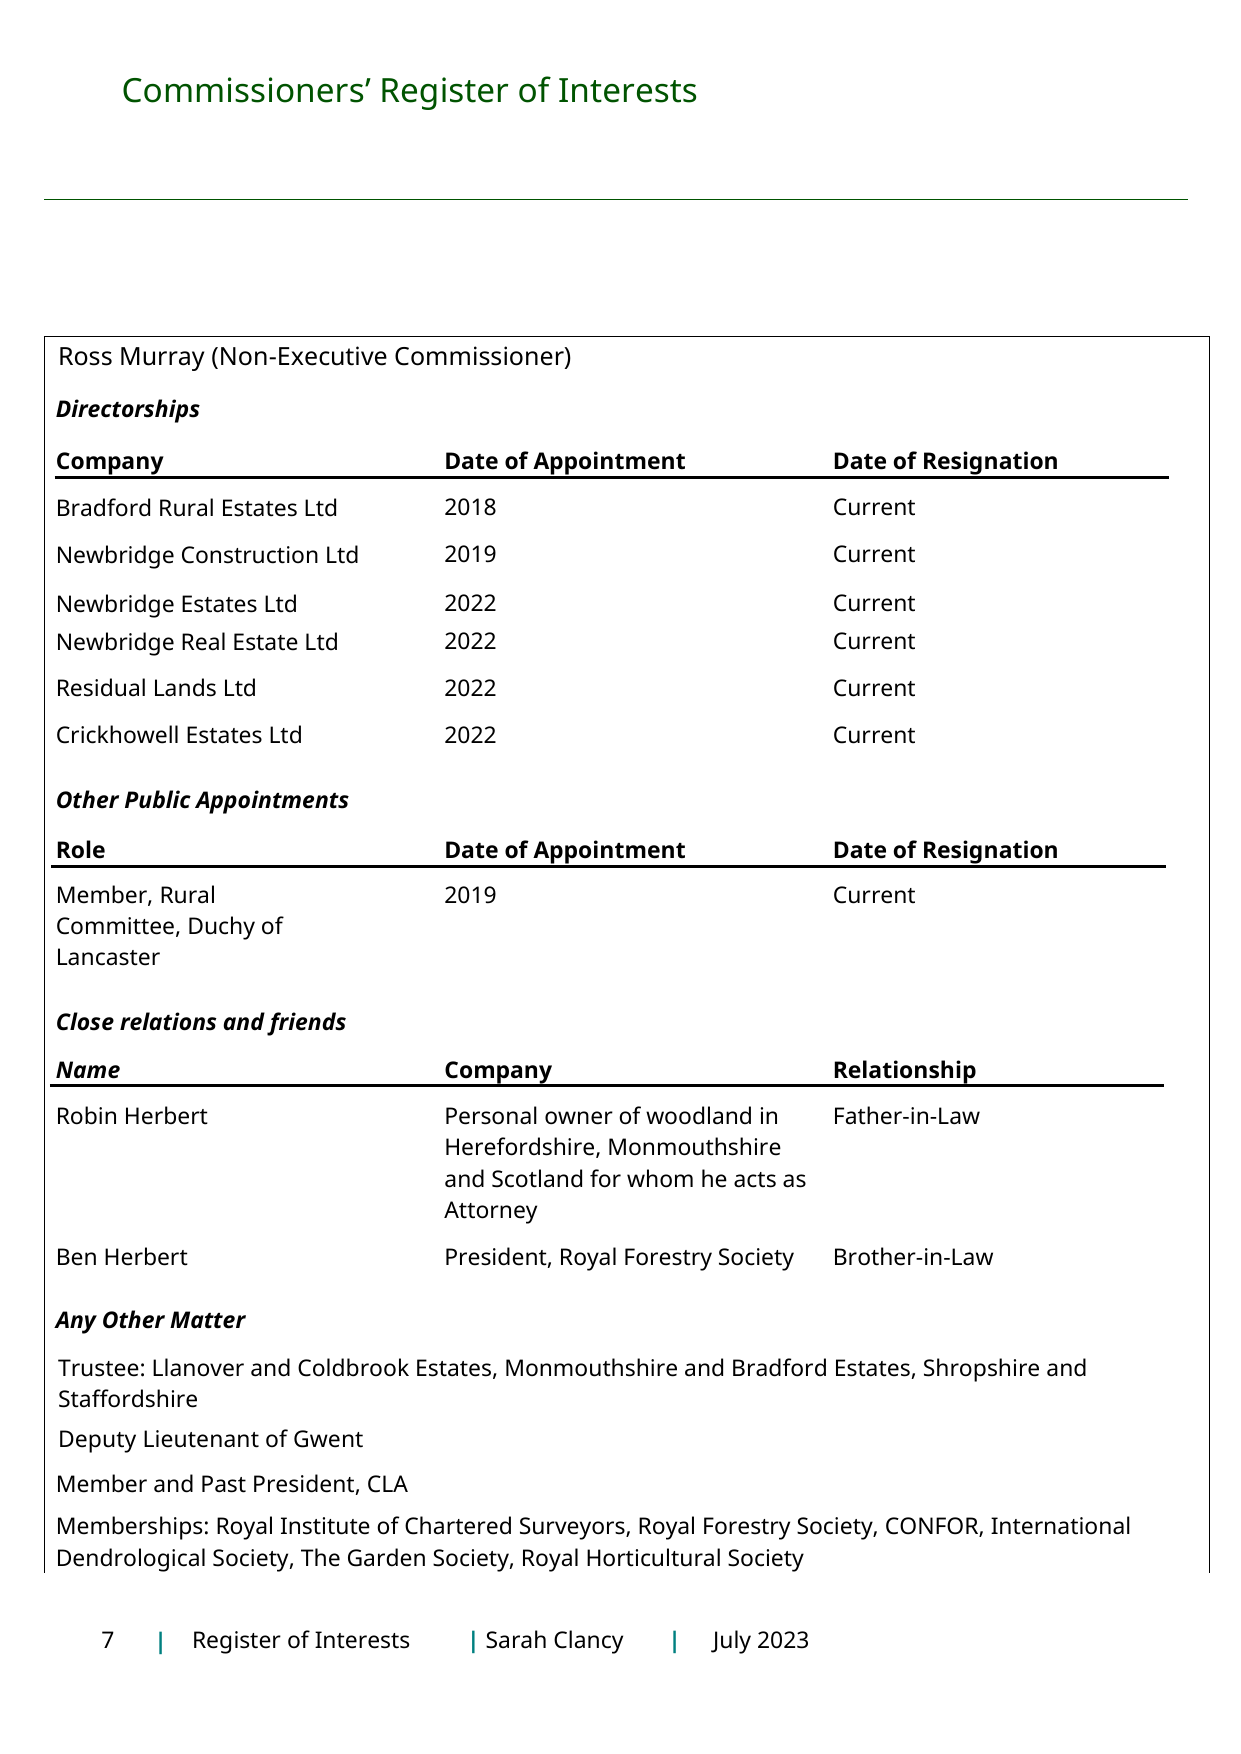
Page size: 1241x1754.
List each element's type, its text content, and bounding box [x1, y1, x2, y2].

table_cell Company [433, 1054, 821, 1084]
table_cell [821, 1225, 1209, 1241]
table_cell [45, 425, 433, 445]
table_cell [821, 1037, 1209, 1054]
table_cell [45, 815, 433, 832]
table_cell [433, 570, 821, 587]
table_cell Any Other Matter [45, 1304, 1209, 1335]
table_cell [45, 618, 433, 625]
table_cell Newbridge Real Estate Ltd [45, 625, 433, 656]
table_cell Current [821, 879, 1209, 972]
table_cell [433, 704, 821, 719]
table_cell [433, 656, 821, 672]
table_cell [821, 656, 1209, 672]
table_cell [45, 751, 433, 782]
table_cell Newbridge Estates Ltd [45, 587, 433, 618]
table_cell Date of Appointment [433, 445, 821, 476]
table_cell Newbridge Construction Ltd [45, 539, 433, 570]
table_cell Ben Herbert [45, 1241, 433, 1272]
table_cell President, Royal Forestry Society [433, 1241, 821, 1272]
table_cell [821, 1272, 1209, 1303]
table_cell Memberships: Royal Institute of Chartered Surveyors, Royal Forestry Society, CONFOR, International Dendrological Society, The Garden Society, Royal Horticultural Society [45, 1510, 1209, 1573]
table_cell Robin Herbert [45, 1100, 433, 1225]
table_cell Current [821, 720, 1209, 751]
table_cell [821, 570, 1209, 587]
table_cell [821, 972, 1209, 1003]
table_cell [433, 751, 821, 782]
table_cell 2022 [433, 672, 821, 703]
table_cell 2022 [433, 587, 821, 618]
table_cell Name [45, 1054, 433, 1100]
table_cell Current [821, 672, 1209, 703]
table_cell [821, 523, 1209, 538]
table_cell [45, 972, 433, 1003]
table_cell Father-in-Law [821, 1100, 1209, 1225]
table_cell [433, 479, 821, 491]
table_cell Bradford Rural Estates Ltd [45, 491, 433, 522]
table_cell [433, 425, 821, 445]
table_cell [45, 523, 433, 538]
table_cell Residual Lands Ltd [45, 672, 433, 703]
table_cell [45, 373, 433, 393]
table_cell [433, 972, 821, 1003]
table_cell [821, 394, 1209, 425]
table_cell Directorships [45, 394, 433, 425]
table_cell [433, 1037, 821, 1054]
table_cell Date of Resignation [821, 445, 1209, 491]
table_cell Relationship [821, 1054, 1209, 1100]
table_cell [45, 704, 433, 719]
table_cell [821, 815, 1209, 832]
table_cell Current [821, 587, 1209, 618]
table_cell Personal owner of woodland in Herefordshire, Monmouthshire and Scotland for whom he acts as Attorney [433, 1100, 821, 1225]
table_cell Current [821, 491, 1209, 522]
table_cell Deputy Lieutenant of Gwent [45, 1423, 1209, 1467]
table_cell Trustee: Llanover and Coldbrook Estates, Monmouthshire and Bradford Estates, Shropshire and Staffordshire [45, 1352, 1209, 1422]
table_cell Date of Resignation [821, 833, 1209, 878]
table_cell Current [821, 625, 1209, 656]
table_cell [45, 1272, 433, 1303]
table_cell [433, 868, 821, 878]
table_cell 2018 [433, 491, 821, 522]
table_cell [433, 618, 821, 625]
table_cell Crickhowell Estates Ltd [45, 720, 433, 751]
table_cell Role [45, 833, 433, 878]
table_cell [45, 1335, 1209, 1352]
table_cell [821, 373, 1209, 393]
table_cell [433, 1272, 821, 1303]
table_cell [45, 656, 433, 672]
table_cell Brother-in-Law [821, 1241, 1209, 1272]
table_cell [45, 570, 433, 587]
table_header Ross Murray (Non-Executive Commissioner) [45, 337, 1209, 373]
table_cell Other Public Appointments [45, 782, 1209, 815]
table_cell Close relations and friends [45, 1004, 1209, 1037]
table_cell [433, 394, 821, 425]
table_cell Company [45, 445, 433, 491]
table_cell Current [821, 539, 1209, 570]
table_cell 2019 [433, 879, 821, 972]
table_cell 2022 [433, 625, 821, 656]
table_cell [433, 1225, 821, 1241]
table_cell [433, 1087, 821, 1100]
table_cell [433, 815, 821, 832]
table_cell Member, Rural Committee, Duchy of Lancaster [45, 879, 433, 972]
table_cell [821, 618, 1209, 625]
table_cell Date of Appointment [433, 833, 821, 865]
table_cell [433, 523, 821, 538]
table_cell [45, 1037, 433, 1054]
table_cell [821, 751, 1209, 782]
table_cell [45, 1225, 433, 1241]
table_cell [433, 373, 821, 393]
table_cell [821, 704, 1209, 719]
table_cell 2022 [433, 720, 821, 751]
table_cell 2019 [433, 539, 821, 570]
table_cell [821, 425, 1209, 445]
table_cell Member and Past President, CLA [45, 1468, 1209, 1510]
